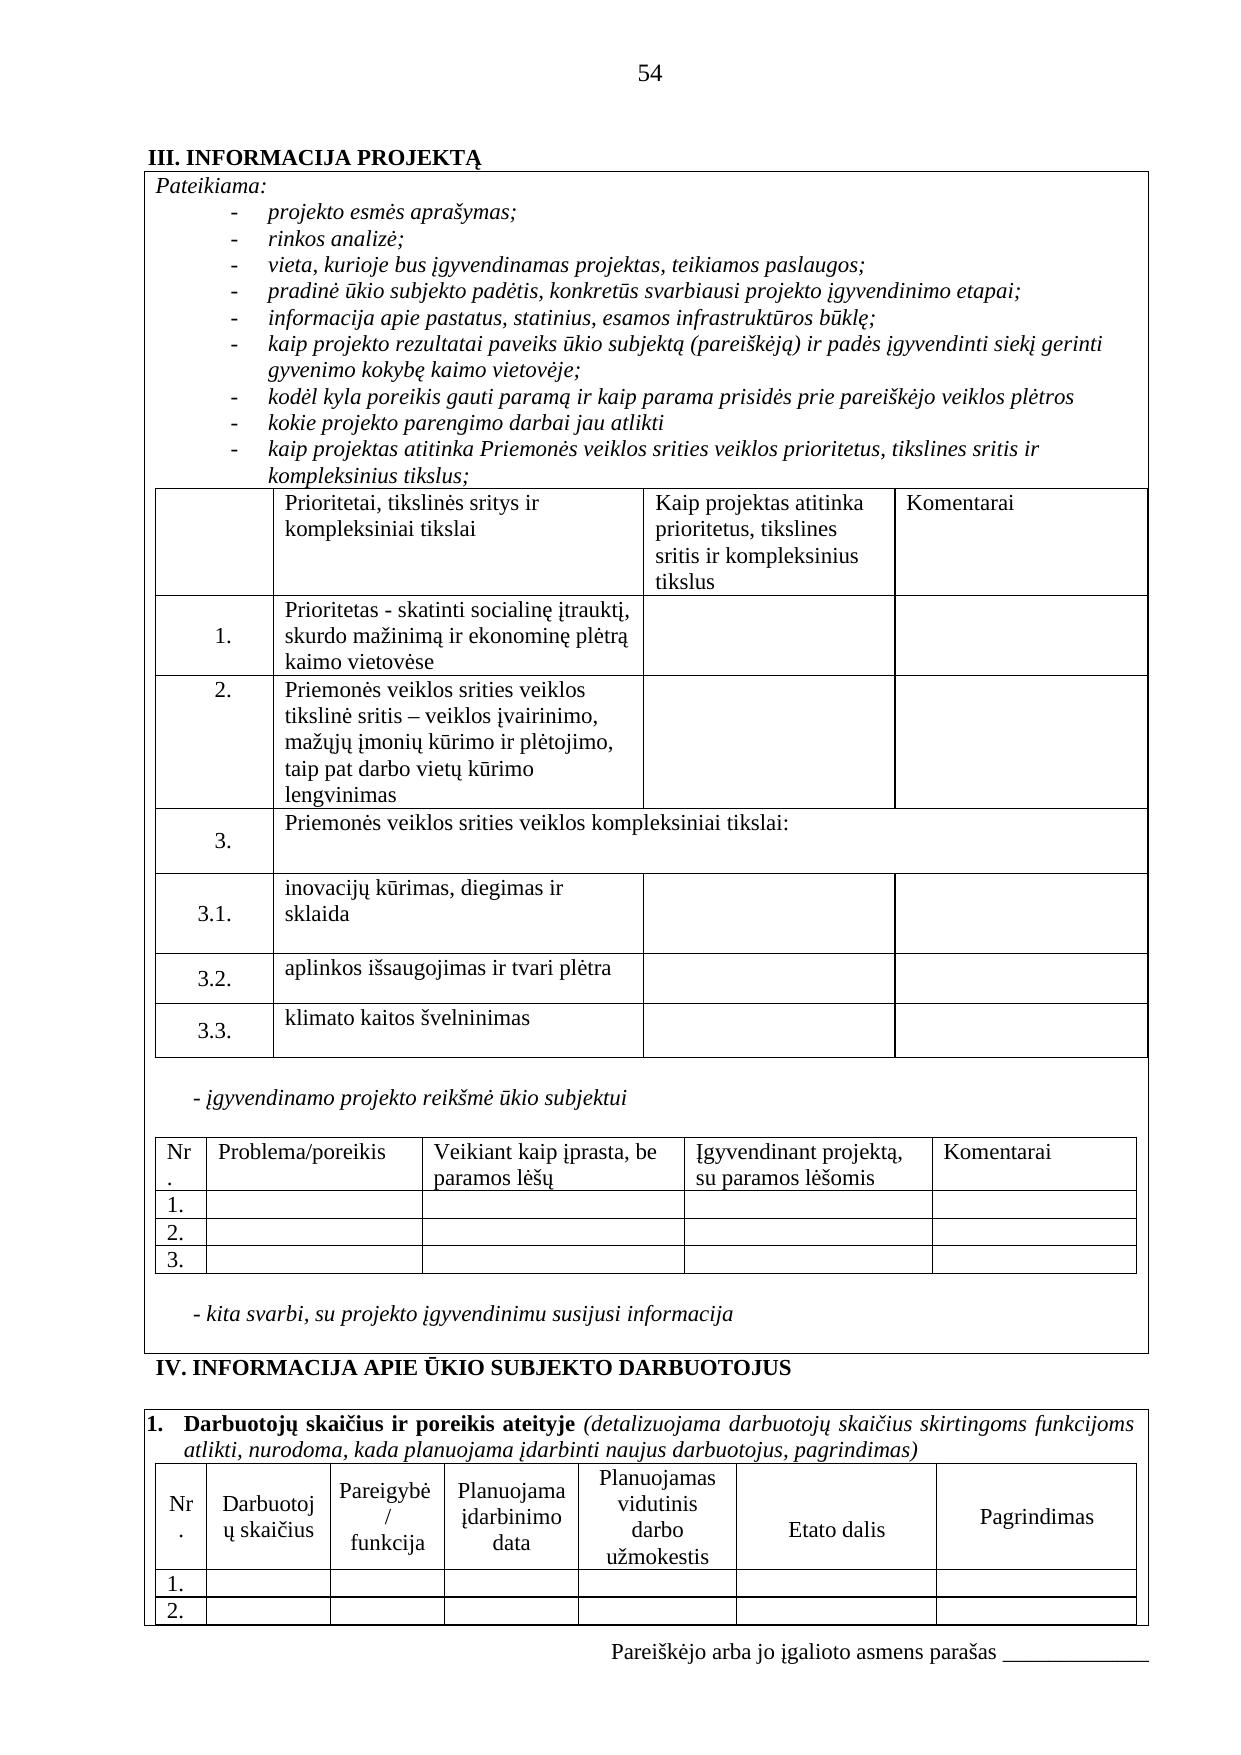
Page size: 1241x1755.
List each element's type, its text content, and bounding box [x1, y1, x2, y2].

table_cell 1. Darbuotojų skaičius ir poreikis ateityje (detalizuojama darbuotojų skaičius skirtingoms funkcijoms atlikti, nurodoma, kada planuojama įdarbinti naujus darbuotojus, pagrindimas) [145, 1410, 1148, 1625]
table_cell 2. [156, 1598, 206, 1624]
table_cell 2. [156, 676, 273, 807]
table_cell [685, 1246, 932, 1273]
table_cell [423, 1219, 684, 1245]
table_cell 3.2. [156, 954, 273, 1003]
table_cell [207, 1219, 422, 1245]
table_cell [423, 1246, 684, 1273]
table_cell klimato kaitos švelninimas [274, 1004, 643, 1057]
table_cell [331, 1570, 444, 1596]
table_cell inovacijų kūrimas, diegimas ir sklaida [274, 874, 643, 953]
table_header Įgyvendinant projektą, su paramos lėšomis [685, 1138, 932, 1190]
table_header Nr. [156, 1464, 206, 1569]
table_header Problema/poreikis [207, 1138, 422, 1190]
table_cell 3. [156, 1246, 206, 1273]
table_cell aplinkos išsaugojimas ir tvari plėtra [274, 954, 643, 1003]
table_header Komentarai [933, 1138, 1136, 1190]
table_header Prioritetai, tikslinės sritys ir kompleksiniai tikslai [274, 489, 643, 594]
table_header Planuojama įdarbinimo data [445, 1464, 578, 1569]
table_cell 1. [156, 596, 273, 675]
table_cell [331, 1598, 444, 1624]
table_cell [644, 676, 894, 807]
table_header Pagrindimas [937, 1464, 1136, 1569]
table_cell [896, 954, 1147, 1003]
table_cell 3.1. [156, 874, 273, 953]
table_cell [445, 1570, 578, 1596]
table_cell [579, 1598, 736, 1624]
table_cell [685, 1219, 932, 1245]
table_cell 1. [156, 1191, 206, 1218]
table_cell [933, 1191, 1136, 1218]
table_header Pareigybė / funkcija [331, 1464, 444, 1569]
table_cell [933, 1246, 1136, 1273]
table_cell 3. [156, 809, 273, 873]
table_cell [896, 676, 1147, 807]
table_cell 1. [156, 1570, 206, 1596]
table_header Veikiant kaip įprasta, be paramos lėšų [423, 1138, 684, 1190]
table_header Nr. [156, 1138, 206, 1190]
table_cell [207, 1191, 422, 1218]
table_cell [937, 1598, 1136, 1624]
text III. INFORMACIJA PROJEKTĄ [148, 144, 1152, 171]
table_cell [644, 954, 894, 1003]
table_cell [896, 874, 1147, 953]
table_cell [207, 1598, 330, 1624]
table_header Komentarai [896, 489, 1147, 594]
table_cell [644, 1004, 894, 1057]
table_header Darbuotojų skaičius [207, 1464, 330, 1569]
table_cell 2. [156, 1219, 206, 1245]
table_cell [207, 1246, 422, 1273]
table_cell Priemonės veiklos srities veiklos tikslinė sritis – veiklos įvairinimo, mažųjų įmonių kūrimo ir plėtojimo, taip pat darbo vietų kūrimo lengvinimas [274, 676, 643, 807]
table_header Pateikiama: - projekto esmės aprašymas; - rinkos analizė; - vieta, kurioje bus įgyvendinamas projektas, teikiamos paslaugos; - pradinė ūkio subjekto padėtis, konkretūs svarbiausi projekto įgyvendinimo etapai; - informacija apie pastatus, statinius, esamos infrastruktūros būklę; - kaip projekto rezultatai paveiks ūkio subjektą (pareiškėją) ir padės įgyvendinti siekį gerinti gyvenimo kokybę kaimo vietovėje; - kodėl kyla poreikis gauti paramą ir kaip parama prisidės prie pareiškėjo veiklos plėtros - kokie projekto parengimo darbai jau atlikti - kaip projektas atitinka Priemonės veiklos srities veiklos prioritetus, tikslines sritis ir kompleksinius tikslus; - įgyvendinamo projekto reikšmė ūkio subjektui - kita svarbi, su projekto įgyvendinimu susijusi informacija [145, 172, 1148, 1353]
table_cell [937, 1570, 1136, 1596]
table_header [156, 489, 273, 594]
table_cell [737, 1570, 936, 1596]
table_cell [896, 596, 1147, 675]
table_cell [445, 1598, 578, 1624]
table_cell [644, 874, 894, 953]
table_cell [579, 1570, 736, 1596]
table_cell [685, 1191, 932, 1218]
table_cell [737, 1598, 936, 1624]
table_cell Priemonės veiklos srities veiklos kompleksiniai tikslai: [274, 809, 1147, 873]
table_cell IV. INFORMACIJA APIE ŪKIO SUBJEKTO DARBUOTOJUS [144, 1354, 1148, 1409]
table_cell [423, 1191, 684, 1218]
table_cell [644, 596, 894, 675]
table_header Planuojamas vidutinis darbo užmokestis [579, 1464, 736, 1569]
table_cell [933, 1219, 1136, 1245]
table_header Kaip projektas atitinka prioritetus, tikslines sritis ir kompleksinius tikslus [644, 489, 894, 594]
table_header Etato dalis [737, 1464, 936, 1569]
table_cell [896, 1004, 1147, 1057]
table_cell Prioritetas - skatinti socialinę įtrauktį, skurdo mažinimą ir ekonominę plėtrą kaimo vietovėse [274, 596, 643, 675]
table_cell 3.3. [156, 1004, 273, 1057]
table_cell [207, 1570, 330, 1596]
